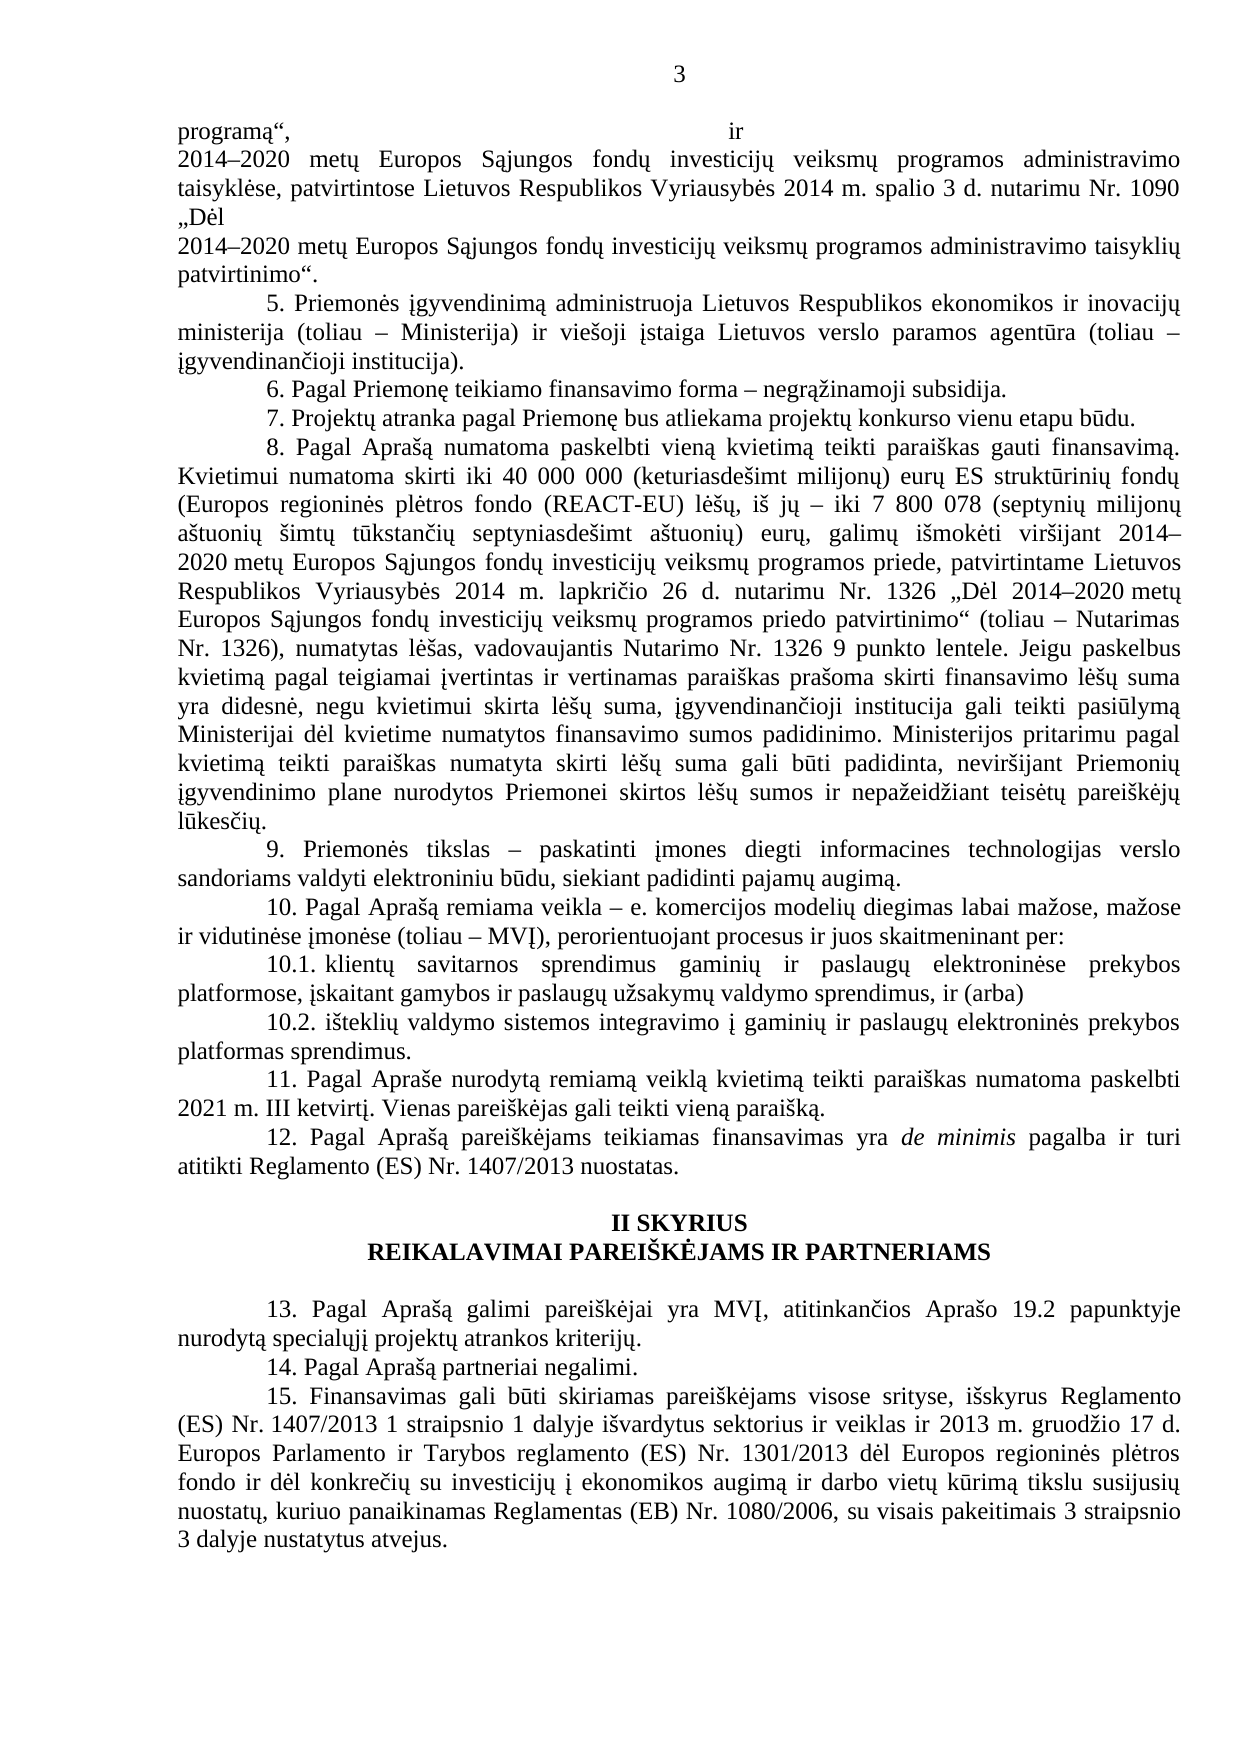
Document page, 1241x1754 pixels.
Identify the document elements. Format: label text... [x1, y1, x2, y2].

text 11. Pagal Apraše nurodytą remiamą veiklą kvietimą teikti paraiškas numatoma paskelbti 2021 m. III ketvirtį. Vienas pareiškėjas gali teikti vieną paraišką. [177, 1064, 1181, 1122]
text REIKALAVIMAI PAREIŠKĖJAMS IR PARTNERIAMS [177, 1237, 1181, 1266]
text 10.2. išteklių valdymo sistemos integravimo į gaminių ir paslaugų elektroninės prekybos platformas sprendimus. [177, 1007, 1181, 1064]
text 15. Finansavimas gali būti skiriamas pareiškėjams visose srityse, išskyrus Reglamento (ES) Nr. 1407/2013 1 straipsnio 1 dalyje išvardytus sektorius ir veiklas ir 2013 m. gruodžio 17 d. Europos Parlamento ir Tarybos reglamento (ES) Nr. 1301/2013 dėl Europos regioninės plėtros fondo ir dėl konkrečių su investicijų į ekonomikos augimą ir darbo vietų kūrimą tikslu susijusių nuostatų, kuriuo panaikinamas Reglamentas (EB) Nr. 1080/2006, su visais pakeitimais 3 straipsnio 3 dalyje nustatytus atvejus. [177, 1381, 1181, 1553]
text 12. Pagal Aprašą pareiškėjams teikiamas finansavimas yra de minimis pagalba ir turi atitikti Reglamento (ES) Nr. 1407/2013 nuostatas. [177, 1122, 1181, 1179]
text 14. Pagal Aprašą partneriai negalimi. [177, 1352, 1181, 1381]
text 10.1. klientų savitarnos sprendimus gaminių ir paslaugų elektroninėse prekybos platformose, įskaitant gamybos ir paslaugų užsakymų valdymo sprendimus, ir (arba) [177, 949, 1181, 1007]
text II SKYRIUS [177, 1208, 1181, 1237]
text 8. Pagal Aprašą numatoma paskelbti vieną kvietimą teikti paraiškas gauti finansavimą. Kvietimui numatoma skirti iki 40 000 000 (keturiasdešimt milijonų) eurų ES struktūrinių fondų (Europos regioninės plėtros fondo (REACT-EU) lėšų, iš jų – iki 7 800 078 (septynių milijonų aštuonių šimtų tūkstančių septyniasdešimt aštuonių) eurų, galimų išmokėti viršijant 2014–2020 metų Europos Sąjungos fondų investicijų veiksmų programos priede, patvirtintame Lietuvos Respublikos Vyriausybės 2014 m. lapkričio 26 d. nutarimu Nr. 1326 „Dėl 2014–2020 metų Europos Sąjungos fondų investicijų veiksmų programos priedo patvirtinimo“ (toliau – Nutarimas Nr. 1326), numatytas lėšas, vadovaujantis Nutarimo Nr. 1326 9 punkto lentele. Jeigu paskelbus kvietimą pagal teigiamai įvertintas ir vertinamas paraiškas prašoma skirti finansavimo lėšų suma yra didesnė, negu kvietimui skirta lėšų suma, įgyvendinančioji institucija gali teikti pasiūlymą Ministerijai dėl kvietime numatytos finansavimo sumos padidinimo. Ministerijos pritarimu pagal kvietimą teikti paraiškas numatyta skirti lėšų suma gali būti padidinta, neviršijant Priemonių įgyvendinimo plane nurodytos Priemonei skirtos lėšų sumos ir nepažeidžiant teisėtų pareiškėjų lūkesčių. [177, 432, 1181, 834]
text 7. Projektų atranka pagal Priemonę bus atliekama projektų konkurso vienu etapu būdu. [177, 403, 1181, 432]
text 10. Pagal Aprašą remiama veikla – e. komercijos modelių diegimas labai mažose, mažose ir vidutinėse įmonėse (toliau – MVĮ), perorientuojant procesus ir juos skaitmeninant per: [177, 892, 1181, 949]
text 6. Pagal Priemonę teikiamo finansavimo forma – negrąžinamoji subsidija. [177, 374, 1181, 403]
text programą“, ir 2014–2020 metų Europos Sąjungos fondų investicijų veiksmų programos administravimo taisyklėse, patvirtintose Lietuvos Respublikos Vyriausybės 2014 m. spalio 3 d. nutarimu Nr. 1090 „Dėl 2014–2020 metų Europos Sąjungos fondų investicijų veiksmų programos administravimo taisyklių patvirtinimo“. [177, 116, 1181, 288]
text 9. Priemonės tikslas – paskatinti įmones diegti informacines technologijas verslo sandoriams valdyti elektroniniu būdu, siekiant padidinti pajamų augimą. [177, 834, 1181, 892]
text 13. Pagal Aprašą galimi pareiškėjai yra MVĮ, atitinkančios Aprašo 19.2 papunktyje nurodytą specialųjį projektų atrankos kriterijų. [177, 1294, 1181, 1352]
text 5. Priemonės įgyvendinimą administruoja Lietuvos Respublikos ekonomikos ir inovacijų ministerija (toliau – Ministerija) ir viešoji įstaiga Lietuvos verslo paramos agentūra (toliau – įgyvendinančioji institucija). [177, 288, 1181, 374]
